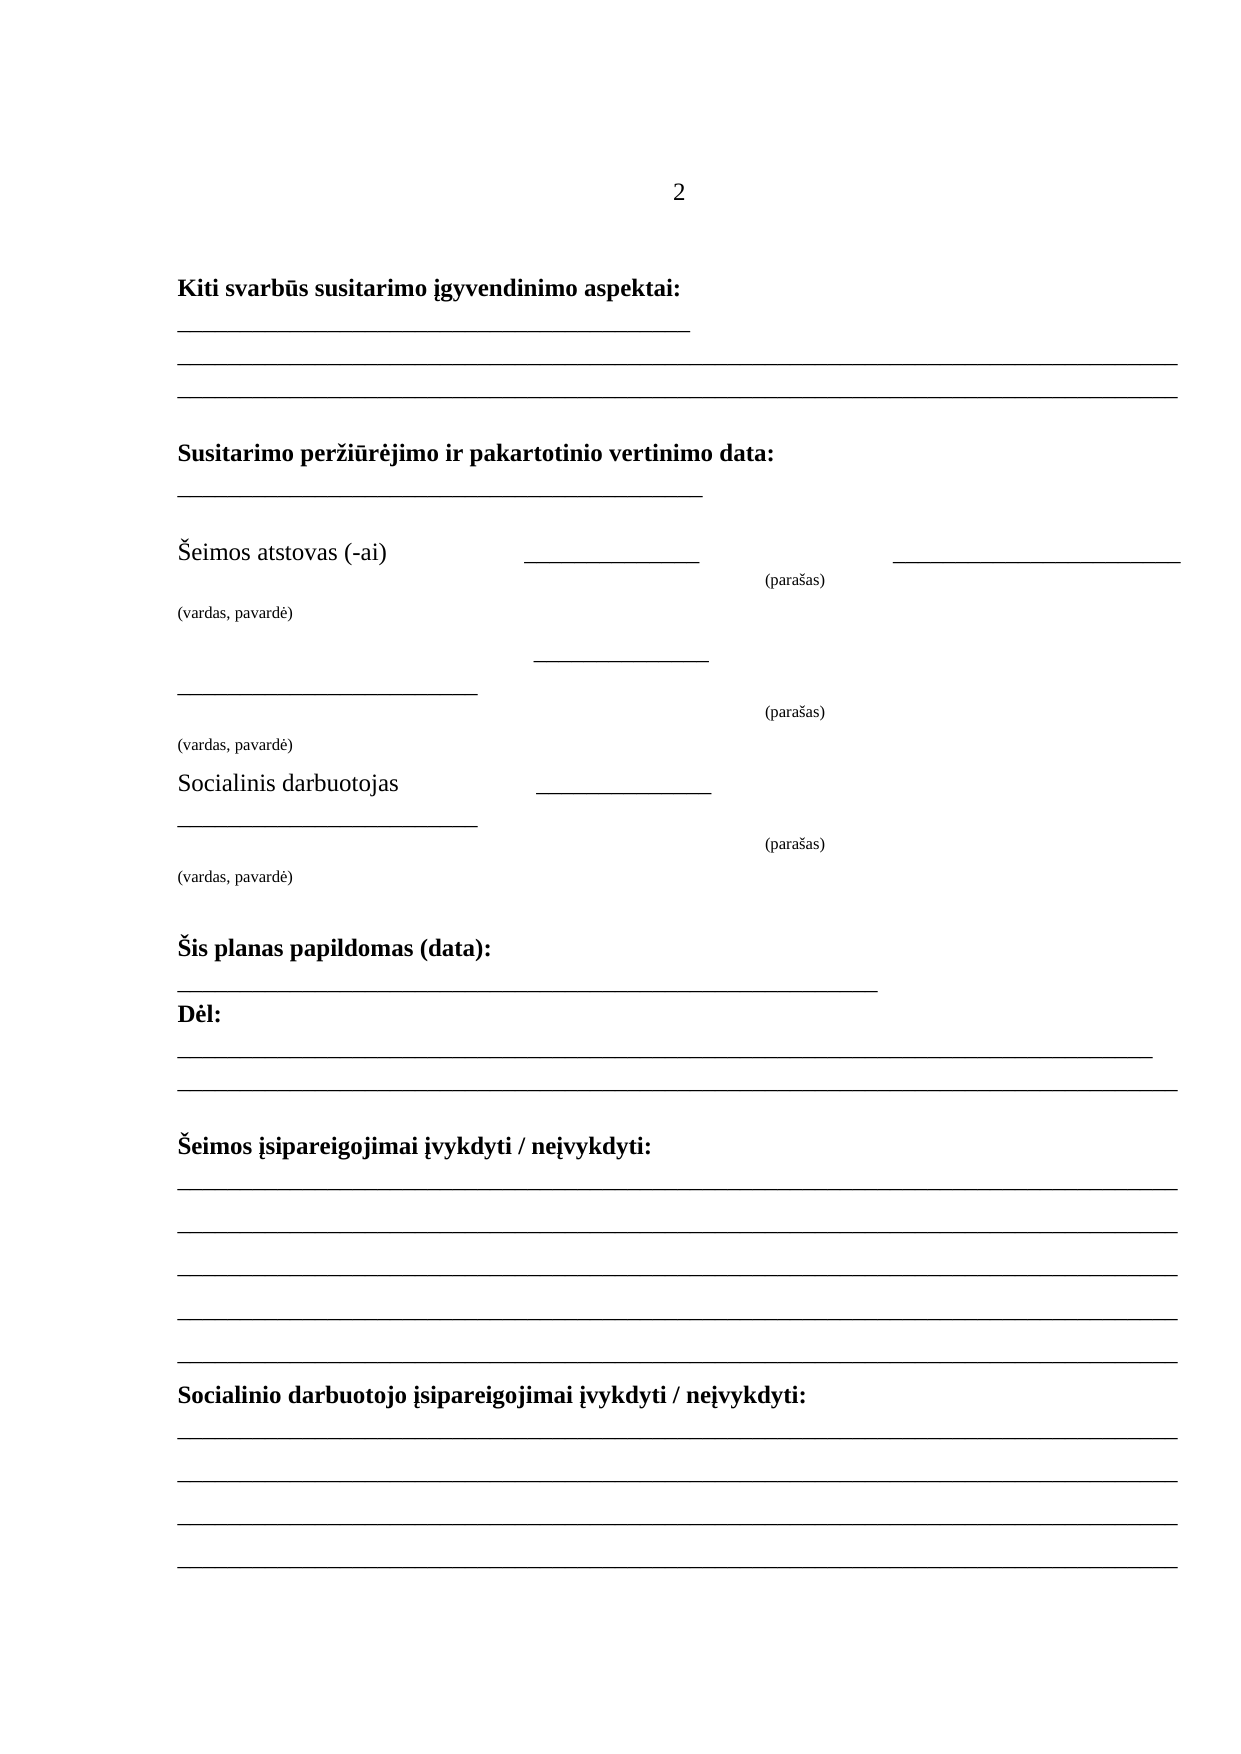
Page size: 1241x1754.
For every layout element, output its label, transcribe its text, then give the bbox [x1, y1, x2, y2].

text Kiti svarbūs susitarimo įgyvendinimo aspektai: _________________________________________ [177, 273, 1181, 334]
text Susitarimo peržiūrėjimo ir pakartotinio vertinimo data: __________________________________________ [177, 438, 1181, 499]
text ________________________________________________________________________________________________________________________________________________________________ [177, 339, 1181, 401]
text Šeimos atstovas (-ai) ______________ _______________________ [177, 537, 1181, 566]
text Šis planas papildomas (data): ________________________________________________________ [177, 933, 1181, 995]
text ________________________________________________________________________________ [177, 1065, 1181, 1094]
text (parašas) (vardas, pavardė) [177, 570, 1181, 632]
text Socialinio darbuotojo įsipareigojimai įvykdyti / neįvykdyti: [177, 1380, 1181, 1409]
text (parašas) (vardas, pavardė) [177, 834, 1181, 896]
text ________________________________________________________________________________ [177, 1294, 1181, 1322]
text (parašas) (vardas, pavardė) [177, 702, 1181, 764]
text ______________ ________________________ [177, 636, 1181, 698]
text ________________________________________________________________________________________________________________________________________________________________________________________________________________________________________________ [177, 1164, 1181, 1279]
text ________________________________________________________________________________ [177, 1337, 1181, 1366]
text ________________________________________________________________________________________________________________________________________________________________________________________________________________________________________________ [177, 1413, 1181, 1528]
text Dėl: ______________________________________________________________________________ [177, 999, 1181, 1061]
text Šeimos įsipareigojimai įvykdyti / neįvykdyti: [177, 1131, 1181, 1160]
text ________________________________________________________________________________ [177, 1542, 1181, 1571]
text Socialinis darbuotojas ______________ ________________________ [177, 768, 1181, 830]
